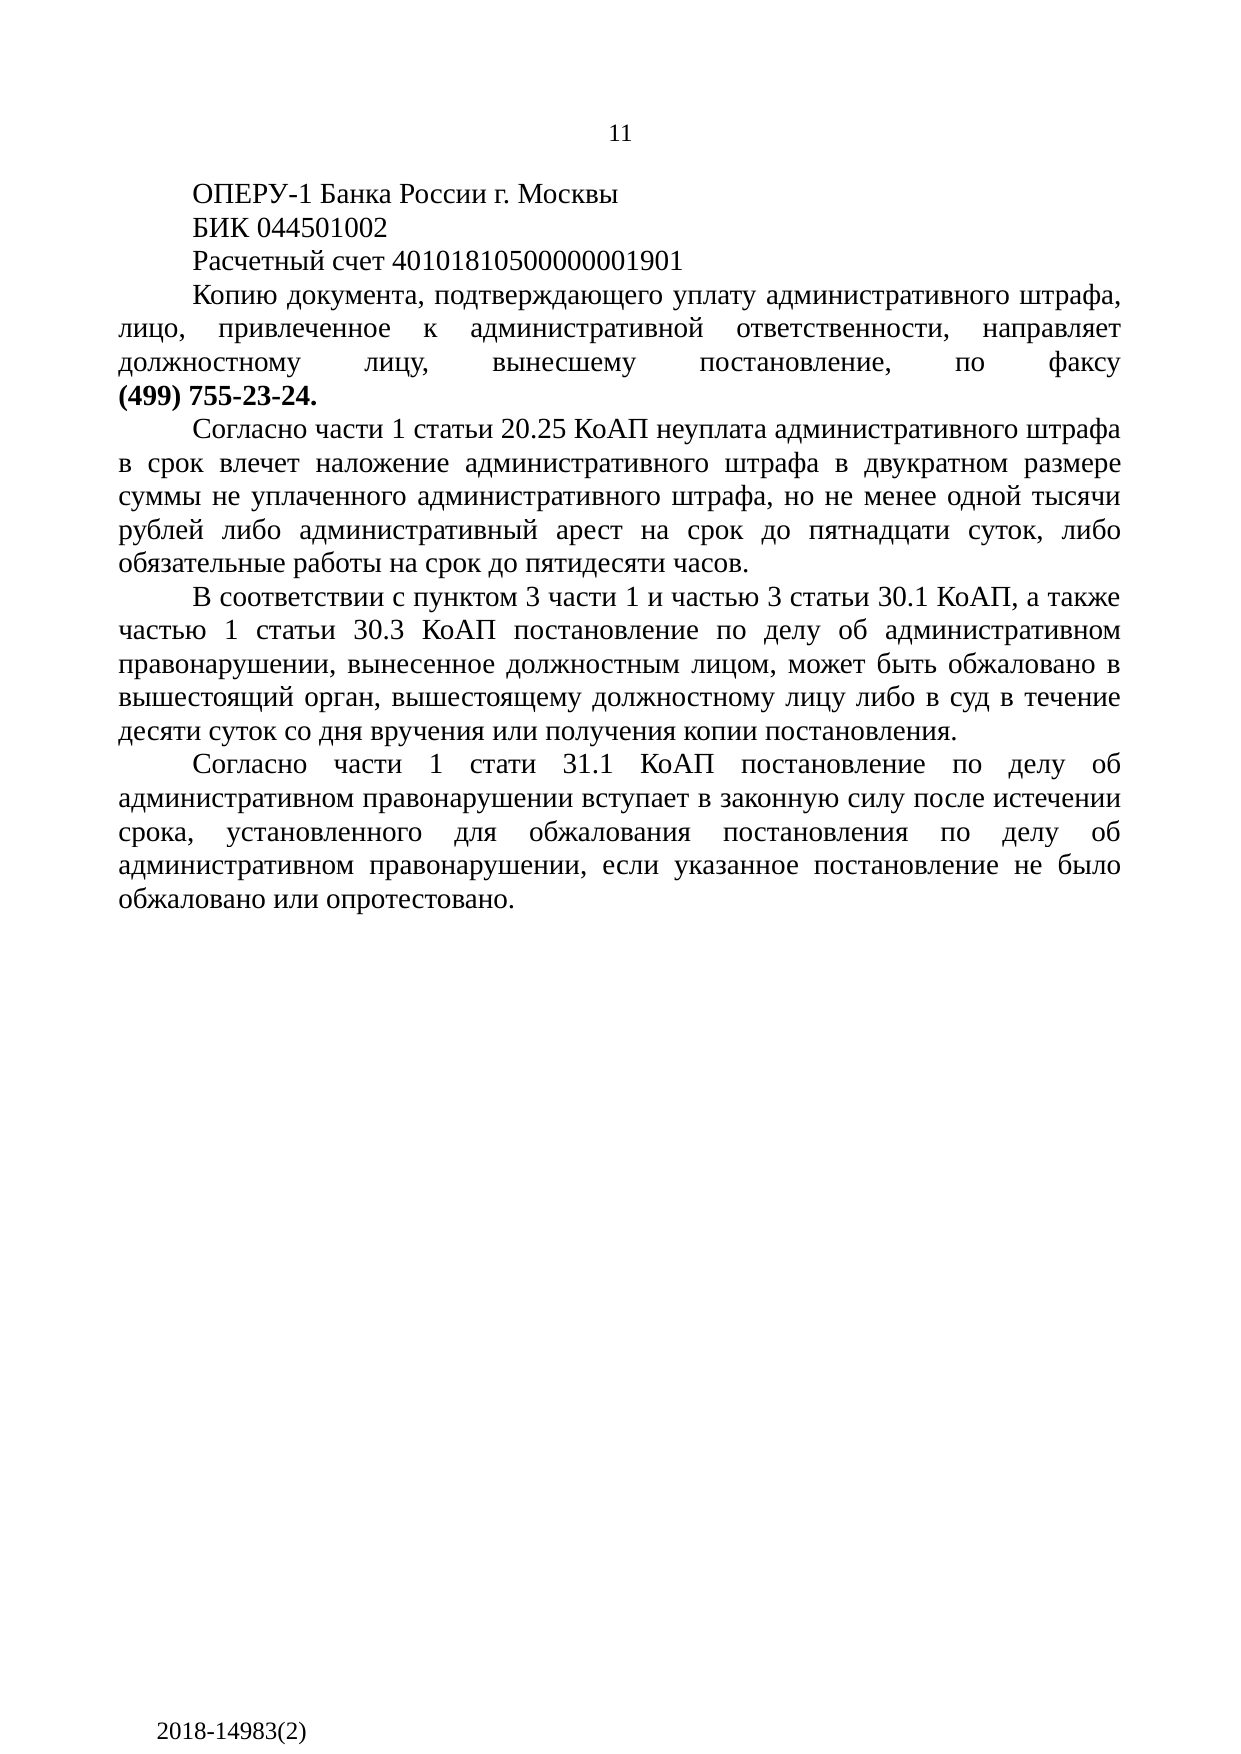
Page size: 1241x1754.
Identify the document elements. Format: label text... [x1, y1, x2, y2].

text ОПЕРУ-1 Банка России г. Москвы [118, 176, 1122, 210]
text БИК 044501002 [118, 210, 1122, 243]
text Согласно части 1 стати 31.1 КоАП постановление по делу об административном правонарушении вступает в законную силу после истечении срока, установленного для обжалования постановления по делу об административном правонарушении, если указанное постановление не было обжаловано или опротестовано. [118, 747, 1122, 914]
text Копию документа, подтверждающего уплату административного штрафа, лицо, привлеченное к административной ответственности, направляет должностному лицу, вынесшему постановление, по факсу (499) 755-23-24. [118, 277, 1122, 411]
text Расчетный счет 40101810500000001901 [118, 243, 1122, 277]
text Согласно части 1 статьи 20.25 КоАП неуплата административного штрафа в срок влечет наложение административного штрафа в двукратном размере суммы не уплаченного административного штрафа, но не менее одной тысячи рублей либо административный арест на срок до пятнадцати суток, либо обязательные работы на срок до пятидесяти часов. [118, 411, 1122, 579]
text В соответствии с пунктом 3 части 1 и частью 3 статьи 30.1 КоАП, а также частью 1 статьи 30.3 КоАП постановление по делу об административном правонарушении, вынесенное должностным лицом, может быть обжаловано в вышестоящий орган, вышестоящему должностному лицу либо в суд в течение десяти суток со дня вручения или получения копии постановления. [118, 579, 1122, 747]
